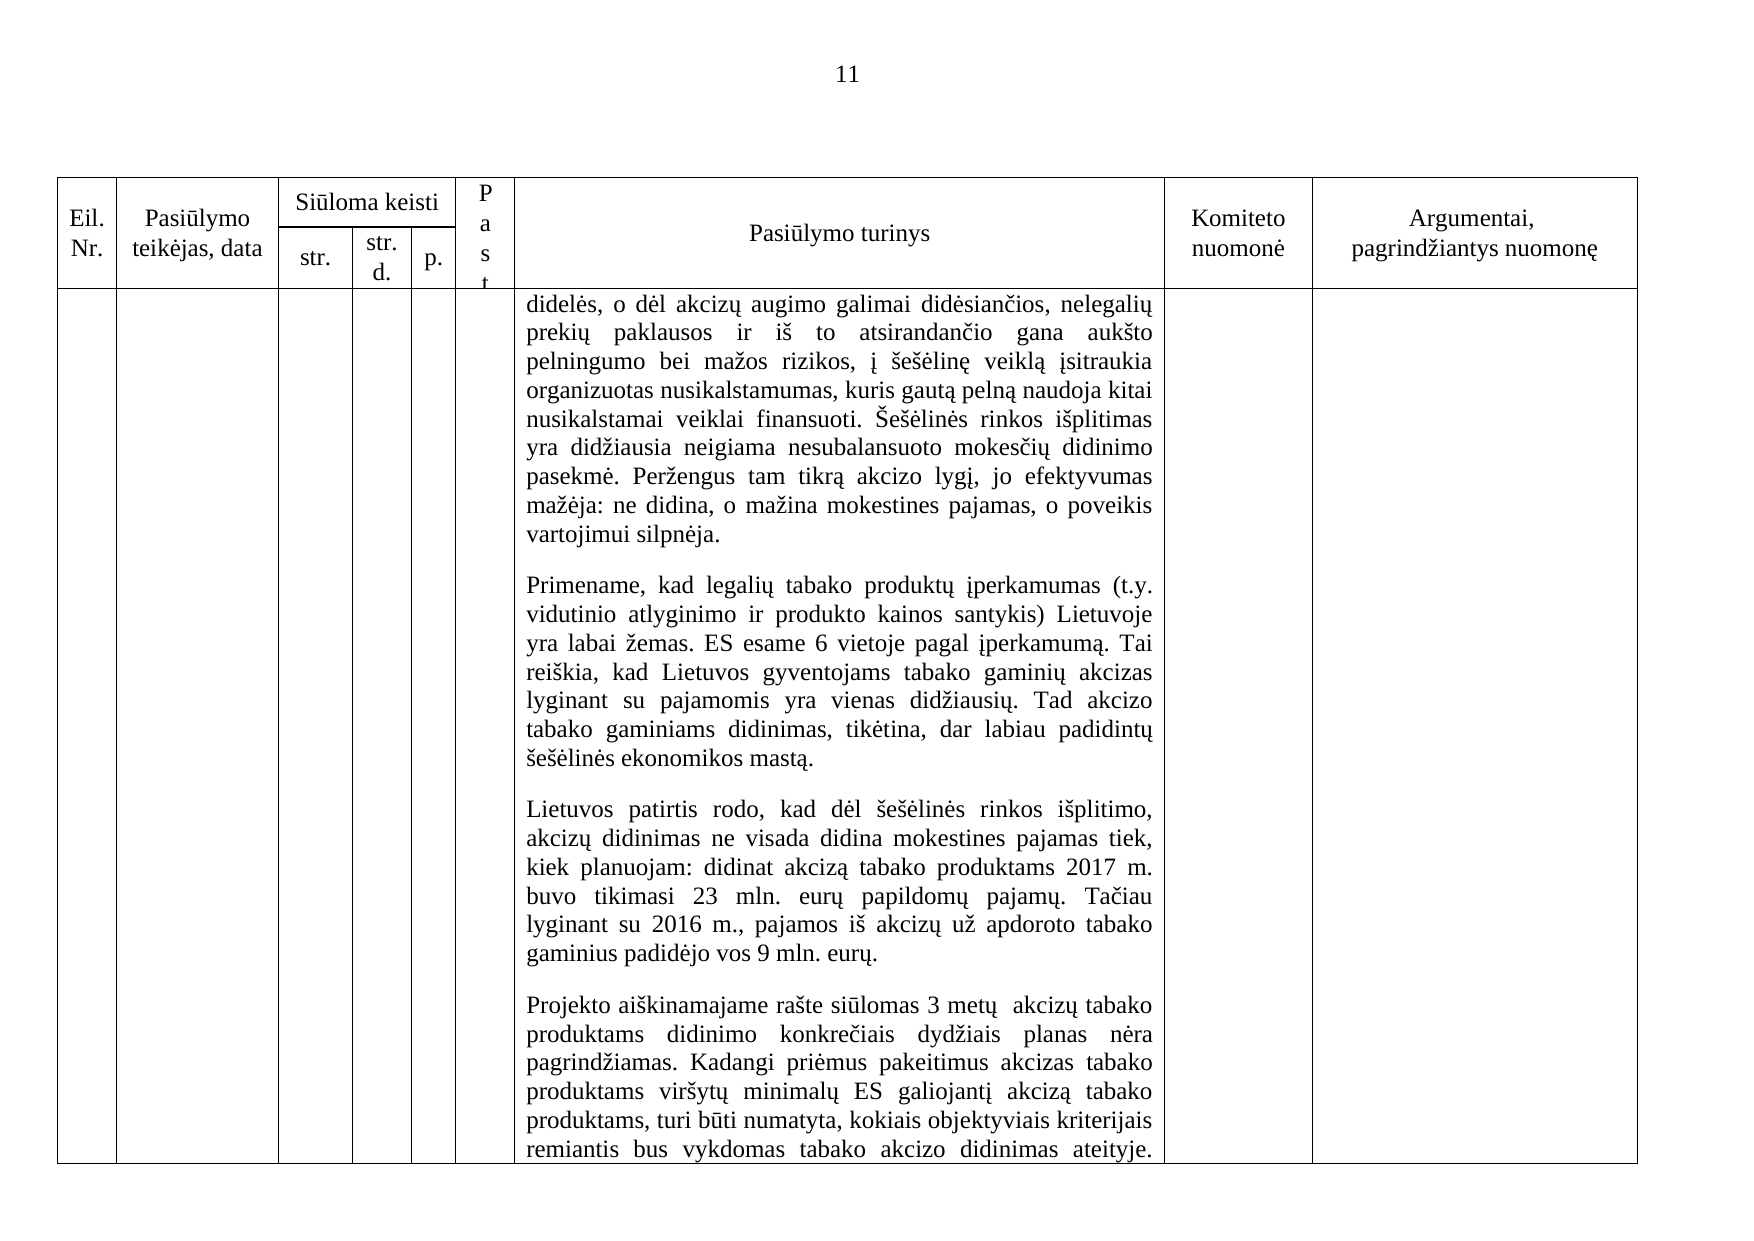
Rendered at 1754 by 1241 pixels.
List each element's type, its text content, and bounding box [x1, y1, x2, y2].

table_cell str. d. [353, 228, 411, 288]
table_cell [353, 289, 411, 1162]
table_cell str. [279, 228, 352, 288]
table_header Pasiūlymo turinys [515, 178, 1164, 288]
table_header Siūloma keisti [279, 178, 455, 226]
table_cell [117, 289, 278, 1162]
table_cell [412, 289, 455, 1162]
table_header Pastabos [456, 178, 514, 288]
table_cell [1313, 289, 1637, 1162]
table_cell [58, 289, 116, 1162]
table_cell p. [412, 228, 455, 288]
table_cell [1165, 289, 1312, 1162]
table_cell [279, 289, 352, 1162]
table_header Pasiūlymo teikėjas, data [117, 178, 278, 288]
table_header Eil. Nr. [58, 178, 116, 288]
table_cell [456, 289, 514, 1162]
table_header Komiteto nuomonė [1165, 178, 1312, 288]
table_header Argumentai, pagrindžiantys nuomonę [1313, 178, 1637, 288]
